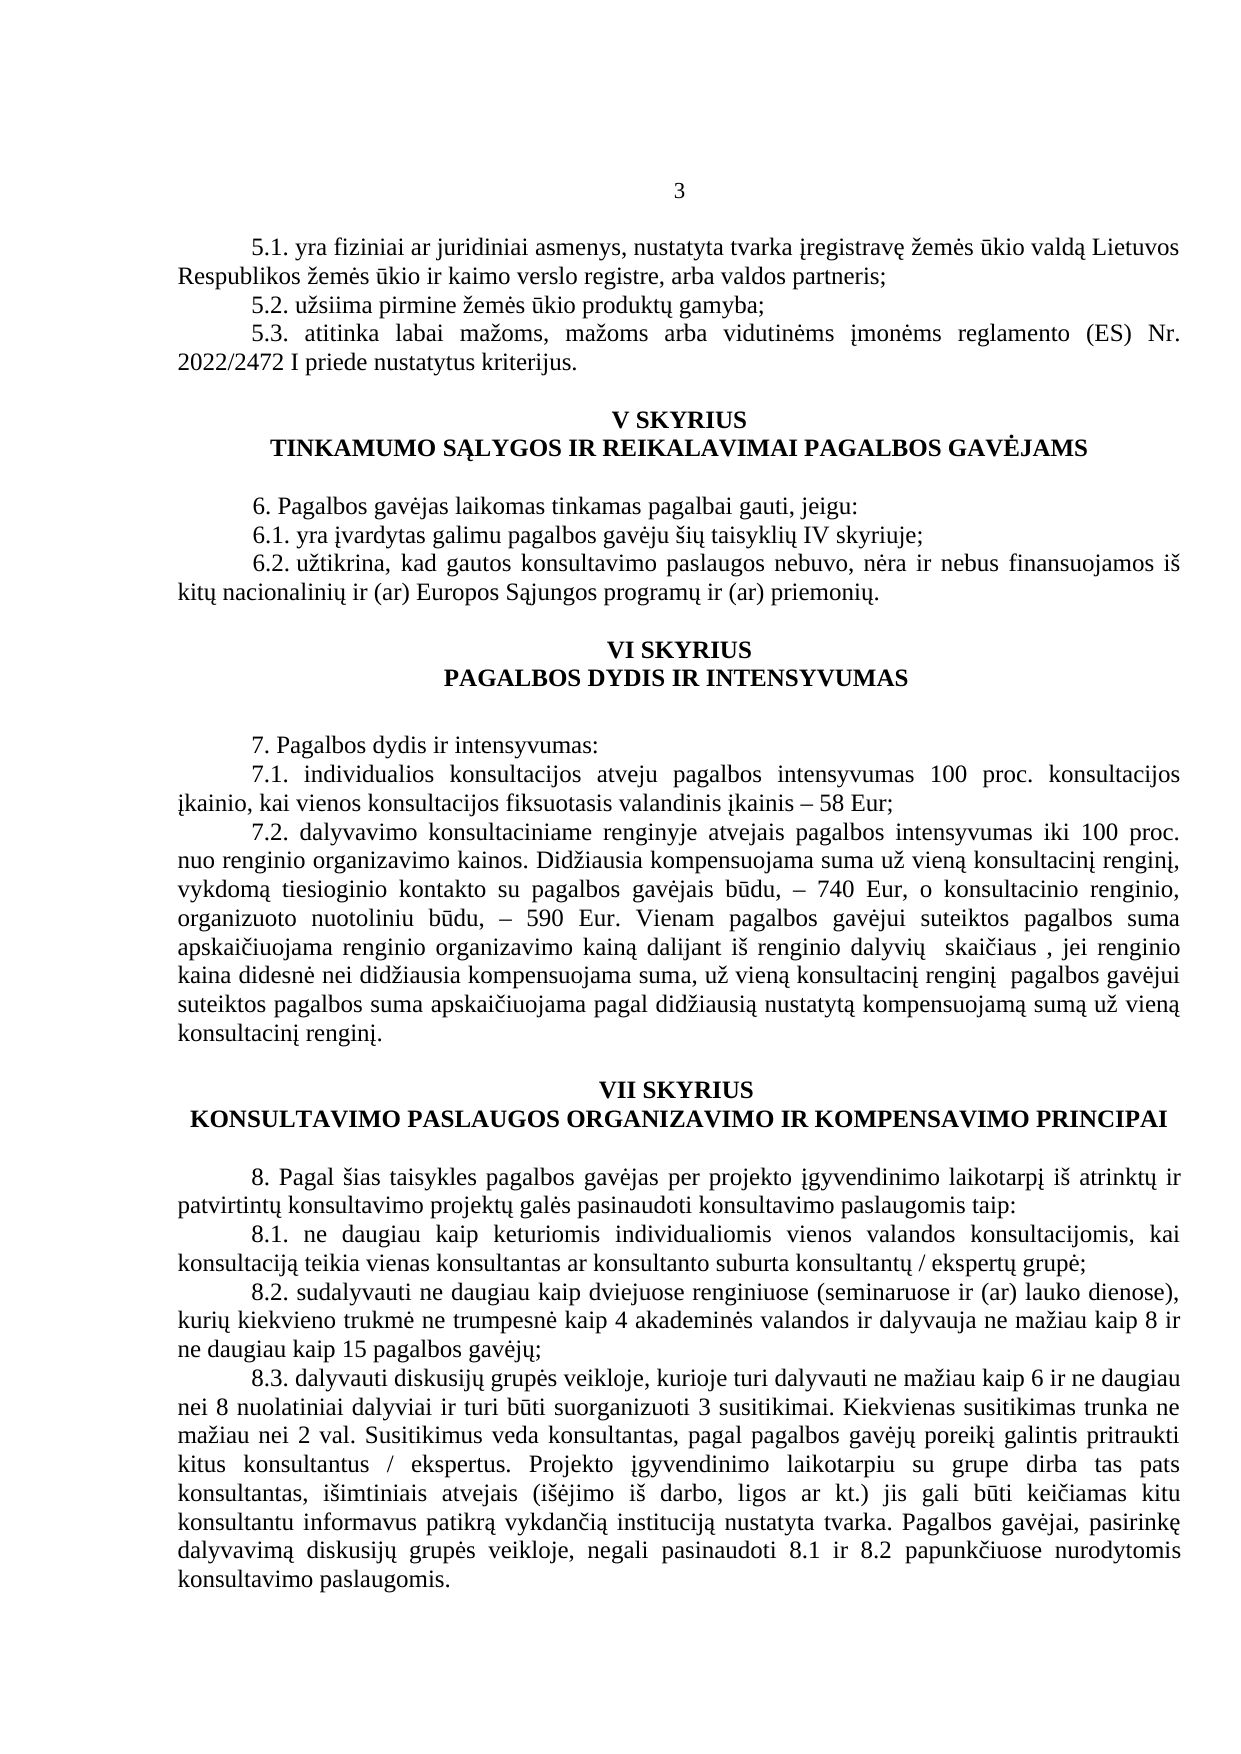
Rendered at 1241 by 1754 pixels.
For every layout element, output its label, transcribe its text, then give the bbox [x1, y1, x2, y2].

text 8.2. sudalyvauti ne daugiau kaip dviejuose renginiuose (seminaruose ir (ar) lauko dienose), kurių kiekvieno trukmė ne trumpesnė kaip 4 akademinės valandos ir dalyvauja ne mažiau kaip 8 ir ne daugiau kaip 15 pagalbos gavėjų; [177, 1277, 1181, 1363]
text 6. Pagalbos gavėjas laikomas tinkamas pagalbai gauti, jeigu: [177, 491, 1181, 520]
text V SKYRIUS [177, 405, 1181, 433]
text 7. Pagalbos dydis ir intensyvumas: [177, 731, 1181, 759]
text 8.3. dalyvauti diskusijų grupės veikloje, kurioje turi dalyvauti ne mažiau kaip 6 ir ne daugiau nei 8 nuolatiniai dalyviai ir turi būti suorganizuoti 3 susitikimai. Kiekvienas susitikimas trunka ne mažiau nei 2 val. Susitikimus veda konsultantas, pagal pagalbos gavėjų poreikį galintis pritraukti kitus konsultantus / ekspertus. Projekto įgyvendinimo laikotarpiu su grupe dirba tas pats konsultantas, išimtiniais atvejais (išėjimo iš darbo, ligos ar kt.) jis gali būti keičiamas kitu konsultantu informavus patikrą vykdančią instituciją nustatyta tvarka. Pagalbos gavėjai, pasirinkę dalyvavimą diskusijų grupės veikloje, negali pasinaudoti 8.1 ir 8.2 papunkčiuose nurodytomis konsultavimo paslaugomis. [177, 1363, 1181, 1593]
text 7.2. dalyvavimo konsultaciniame renginyje atvejais pagalbos intensyvumas iki 100 proc. nuo renginio organizavimo kainos. Didžiausia kompensuojama suma už vieną konsultacinį renginį, vykdomą tiesioginio kontakto su pagalbos gavėjais būdu, – 740 Eur, o konsultacinio renginio, organizuoto nuotoliniu būdu, – 590 Eur. Vienam pagalbos gavėjui suteiktos pagalbos suma apskaičiuojama renginio organizavimo kainą dalijant iš renginio dalyvių skaičiaus , jei renginio kaina didesnė nei didžiausia kompensuojama suma, už vieną konsultacinį renginį pagalbos gavėjui suteiktos pagalbos suma apskaičiuojama pagal didžiausią nustatytą kompensuojamą sumą už vieną konsultacinį renginį. [177, 817, 1181, 1047]
text TINKAMUMO SĄLYGOS IR REIKALAVIMAI PAGALBOS GAVĖJAMS [177, 433, 1181, 462]
text PAGALBOS DYDIS IR INTENSYVUMAS [177, 663, 1181, 692]
text 5.2. užsiima pirmine žemės ūkio produktų gamyba; [177, 290, 1181, 318]
text VI SKYRIUS [177, 635, 1181, 663]
text 6.1. yra įvardytas galimu pagalbos gavėju šių taisyklių IV skyriuje; [177, 520, 1181, 548]
text 6.2. užtikrina, kad gautos konsultavimo paslaugos nebuvo, nėra ir nebus finansuojamos iš kitų nacionalinių ir (ar) Europos Sąjungos programų ir (ar) priemonių. [177, 548, 1181, 606]
text 5.1. yra fiziniai ar juridiniai asmenys, nustatyta tvarka įregistravę žemės ūkio valdą Lietuvos Respublikos žemės ūkio ir kaimo verslo registre, arba valdos partneris; [177, 232, 1181, 290]
text VII SKYRIUS [177, 1076, 1181, 1104]
text 8.1. ne daugiau kaip keturiomis individualiomis vienos valandos konsultacijomis, kai konsultaciją teikia vienas konsultantas ar konsultanto suburta konsultantų / ekspertų grupė; [177, 1219, 1181, 1277]
text 5.3. atitinka labai mažoms, mažoms arba vidutinėms įmonėms reglamento (ES) Nr. 2022/2472 I priede nustatytus kriterijus. [177, 318, 1181, 376]
text 7.1. individualios konsultacijos atveju pagalbos intensyvumas 100 proc. konsultacijos įkainio, kai vienos konsultacijos fiksuotasis valandinis įkainis – 58 Eur; [177, 759, 1181, 817]
text 8. Pagal šias taisykles pagalbos gavėjas per projekto įgyvendinimo laikotarpį iš atrinktų ir patvirtintų konsultavimo projektų galės pasinaudoti konsultavimo paslaugomis taip: [177, 1162, 1181, 1219]
text KONSULTAVIMO PaslaugOS ORGANIZAVIMO ir KOMPENSAVIMO PRINCIPAI [177, 1104, 1181, 1133]
